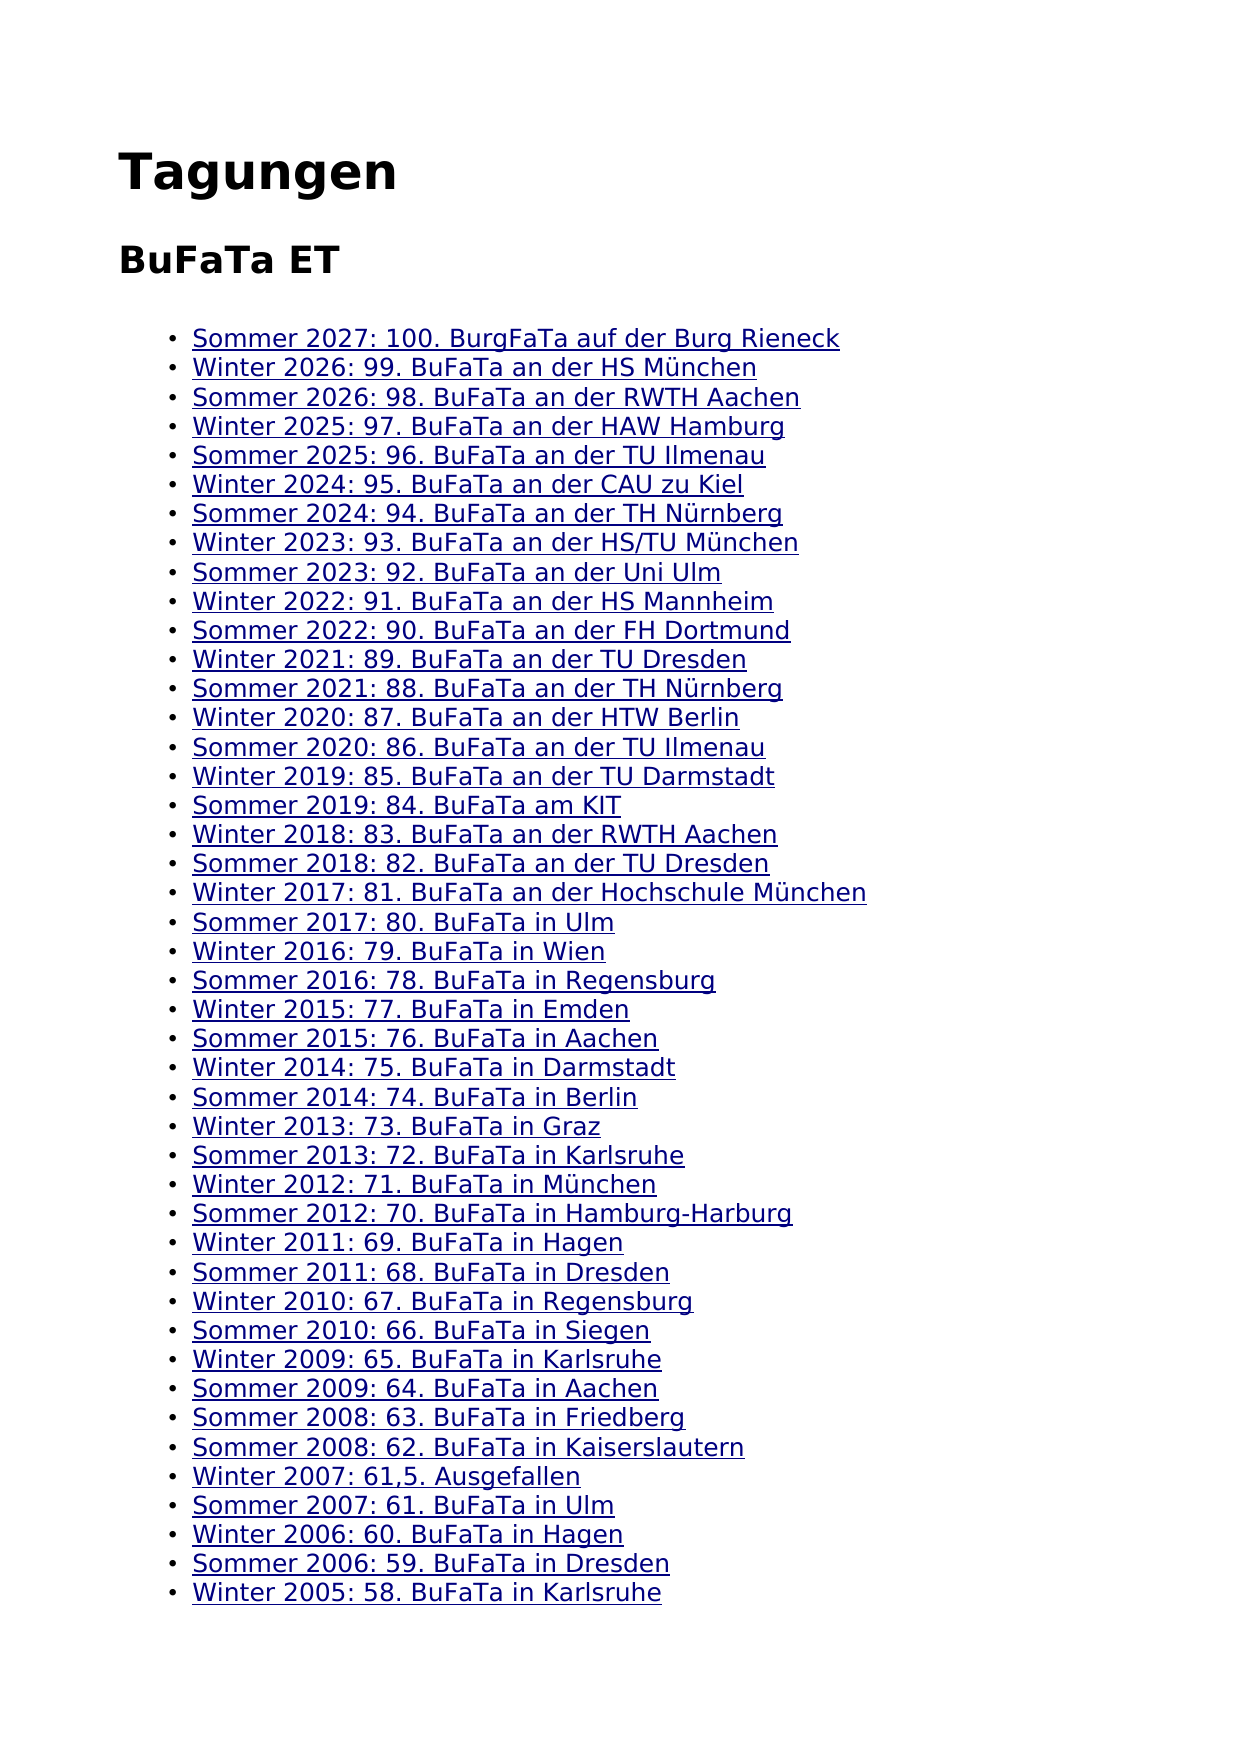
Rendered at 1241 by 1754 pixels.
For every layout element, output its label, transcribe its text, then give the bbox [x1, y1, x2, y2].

list Winter 2022: 91. BuFaTa an der HS Mannheim [177, 587, 1122, 616]
list Winter 2016: 79. BuFaTa in Wien [177, 937, 1122, 966]
list Sommer 2023: 92. BuFaTa an der Uni Ulm [177, 558, 1122, 587]
list Sommer 2027: 100. BurgFaTa auf der Burg Rieneck [177, 324, 1122, 354]
list Sommer 2021: 88. BuFaTa an der TH Nürnberg [177, 674, 1122, 704]
list Winter 2019: 85. BuFaTa an der TU Darmstadt [177, 762, 1122, 791]
list Winter 2009: 65. BuFaTa in Karlsruhe [177, 1345, 1122, 1374]
list Sommer 2019: 84. BuFaTa am KIT [177, 791, 1122, 820]
list Sommer 2015: 76. BuFaTa in Aachen [177, 1024, 1122, 1054]
subtitle Tagungen [118, 143, 1122, 201]
list Sommer 2013: 72. BuFaTa in Karlsruhe [177, 1141, 1122, 1170]
list Winter 2025: 97. BuFaTa an der HAW Hamburg [177, 412, 1122, 441]
list Winter 2026: 99. BuFaTa an der HS München [177, 354, 1122, 383]
list Sommer 2014: 74. BuFaTa in Berlin [177, 1083, 1122, 1112]
list Winter 2014: 75. BuFaTa in Darmstadt [177, 1054, 1122, 1083]
list Winter 2010: 67. BuFaTa in Regensburg [177, 1287, 1122, 1316]
list Sommer 2006: 59. BuFaTa in Dresden [177, 1549, 1122, 1579]
list Sommer 2017: 80. BuFaTa in Ulm [177, 908, 1122, 937]
list Winter 2013: 73. BuFaTa in Graz [177, 1112, 1122, 1141]
list Winter 2023: 93. BuFaTa an der HS/TU München [177, 529, 1122, 558]
list Sommer 2010: 66. BuFaTa in Siegen [177, 1316, 1122, 1345]
list Winter 2012: 71. BuFaTa in München [177, 1170, 1122, 1199]
list Sommer 2012: 70. BuFaTa in Hamburg-Harburg [177, 1199, 1122, 1229]
list Sommer 2008: 63. BuFaTa in Friedberg [177, 1404, 1122, 1433]
list Winter 2011: 69. BuFaTa in Hagen [177, 1229, 1122, 1258]
list Winter 2021: 89. BuFaTa an der TU Dresden [177, 645, 1122, 674]
list Sommer 2026: 98. BuFaTa an der RWTH Aachen [177, 383, 1122, 412]
list Sommer 2025: 96. BuFaTa an der TU Ilmenau [177, 441, 1122, 470]
subtitle BuFaTa ET [118, 239, 1122, 282]
list Winter 2024: 95. BuFaTa an der CAU zu Kiel [177, 470, 1122, 499]
list Sommer 2007: 61. BuFaTa in Ulm [177, 1491, 1122, 1520]
list Sommer 2008: 62. BuFaTa in Kaiserslautern [177, 1433, 1122, 1462]
list Winter 2005: 58. BuFaTa in Karlsruhe [177, 1579, 1122, 1608]
list Sommer 2009: 64. BuFaTa in Aachen [177, 1374, 1122, 1404]
list Sommer 2024: 94. BuFaTa an der TH Nürnberg [177, 499, 1122, 529]
list Sommer 2011: 68. BuFaTa in Dresden [177, 1258, 1122, 1287]
list Winter 2006: 60. BuFaTa in Hagen [177, 1520, 1122, 1549]
list Winter 2020: 87. BuFaTa an der HTW Berlin [177, 704, 1122, 733]
list Sommer 2016: 78. BuFaTa in Regensburg [177, 966, 1122, 995]
list Winter 2015: 77. BuFaTa in Emden [177, 995, 1122, 1024]
list Winter 2007: 61,5. Ausgefallen [177, 1462, 1122, 1491]
list Sommer 2018: 82. BuFaTa an der TU Dresden [177, 849, 1122, 879]
list Sommer 2022: 90. BuFaTa an der FH Dortmund [177, 616, 1122, 645]
list Winter 2017: 81. BuFaTa an der Hochschule München [177, 879, 1122, 908]
list Sommer 2020: 86. BuFaTa an der TU Ilmenau [177, 733, 1122, 762]
list Winter 2018: 83. BuFaTa an der RWTH Aachen [177, 820, 1122, 849]
